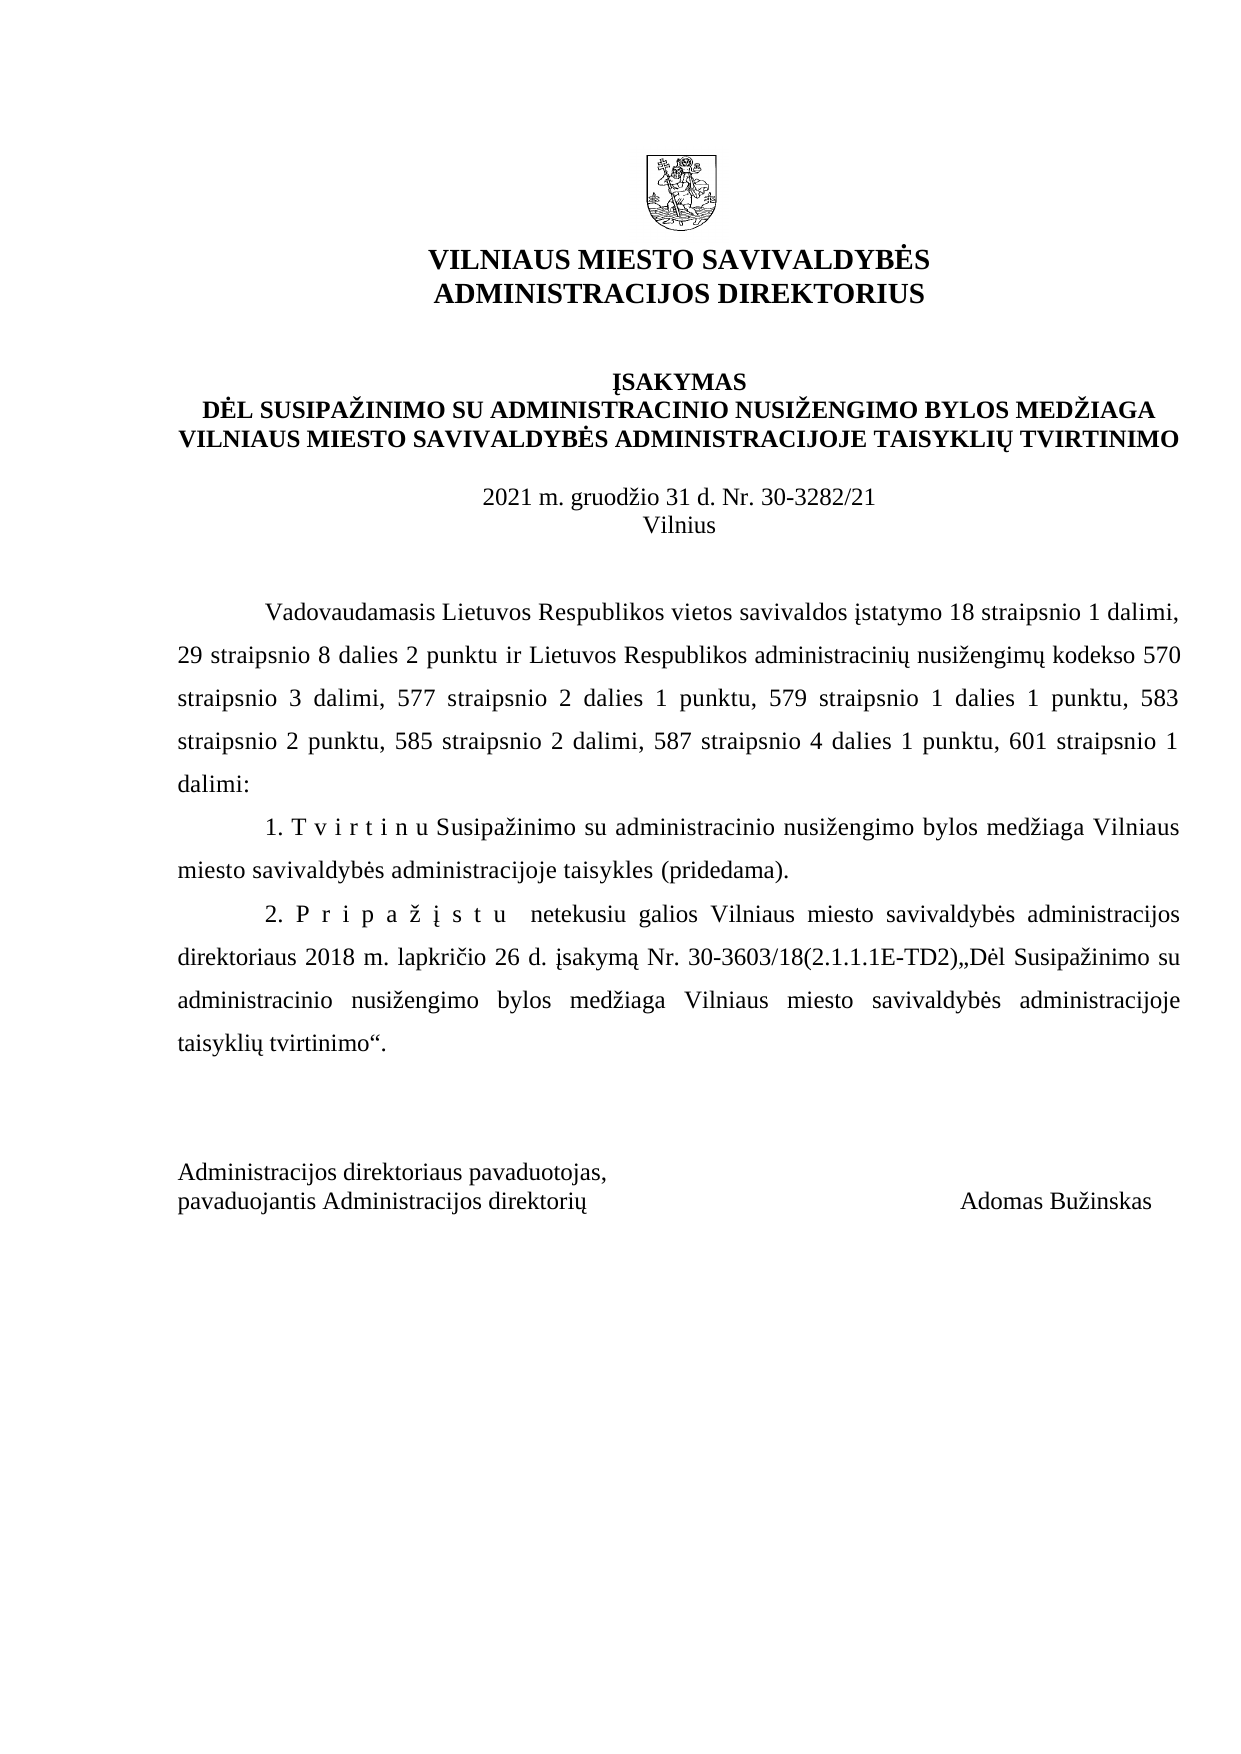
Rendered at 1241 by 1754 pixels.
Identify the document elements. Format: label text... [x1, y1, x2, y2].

text DĖL SUSIPAŽINIMO SU ADMINISTRACINIO NUSIŽENGIMO BYLOS MEDŽIAGA VILNIAUS MIESTO SAVIVALDYBĖS ADMINISTRACIJOJE TAISYKLIŲ TVIRTINIMO [177, 396, 1181, 453]
text 1. T v i r t i n u Susipažinimo su administracinio nusižengimo bylos medžiaga Vilniaus miesto savivaldybės administracijoje taisykles (pridedama). [177, 812, 1181, 884]
text Vilnius [177, 511, 1181, 539]
text pavaduojantis Administracijos direktorių Adomas Bužinskas [177, 1186, 1181, 1215]
text ADMINISTRACIJOS DIREKTORIUS [177, 276, 1181, 309]
text VILNIAUS MIESTO SAVIVALDYBĖS [177, 242, 1181, 276]
text 2021 m. gruodžio 31 d. Nr. 30-3282/21 [177, 482, 1181, 511]
text Administracijos direktoriaus pavaduotojas, [177, 1157, 1181, 1186]
text 2. P r i p a ž į s t u netekusiu galios Vilniaus miesto savivaldybės administracijos direktoriaus 2018 m. lapkričio 26 d. įsakymą Nr. 30-3603/18(2.1.1.1E-TD2)„Dėl Susipažinimo su administracinio nusižengimo bylos medžiaga Vilniaus miesto savivaldybės administracijoje taisyklių tvirtinimo“. [177, 899, 1181, 1057]
text ĮSAKYMAS [177, 367, 1181, 396]
text Vadovaudamasis Lietuvos Respublikos vietos savivaldos įstatymo 18 straipsnio 1 dalimi, 29 straipsnio 8 dalies 2 punktu ir Lietuvos Respublikos administracinių nusižengimų kodekso 570 straipsnio 3 dalimi, 577 straipsnio 2 dalies 1 punktu, 579 straipsnio 1 dalies 1 punktu, 583 straipsnio 2 punktu, 585 straipsnio 2 dalimi, 587 straipsnio 4 dalies 1 punktu, 601 straipsnio 1 dalimi: [177, 597, 1181, 798]
